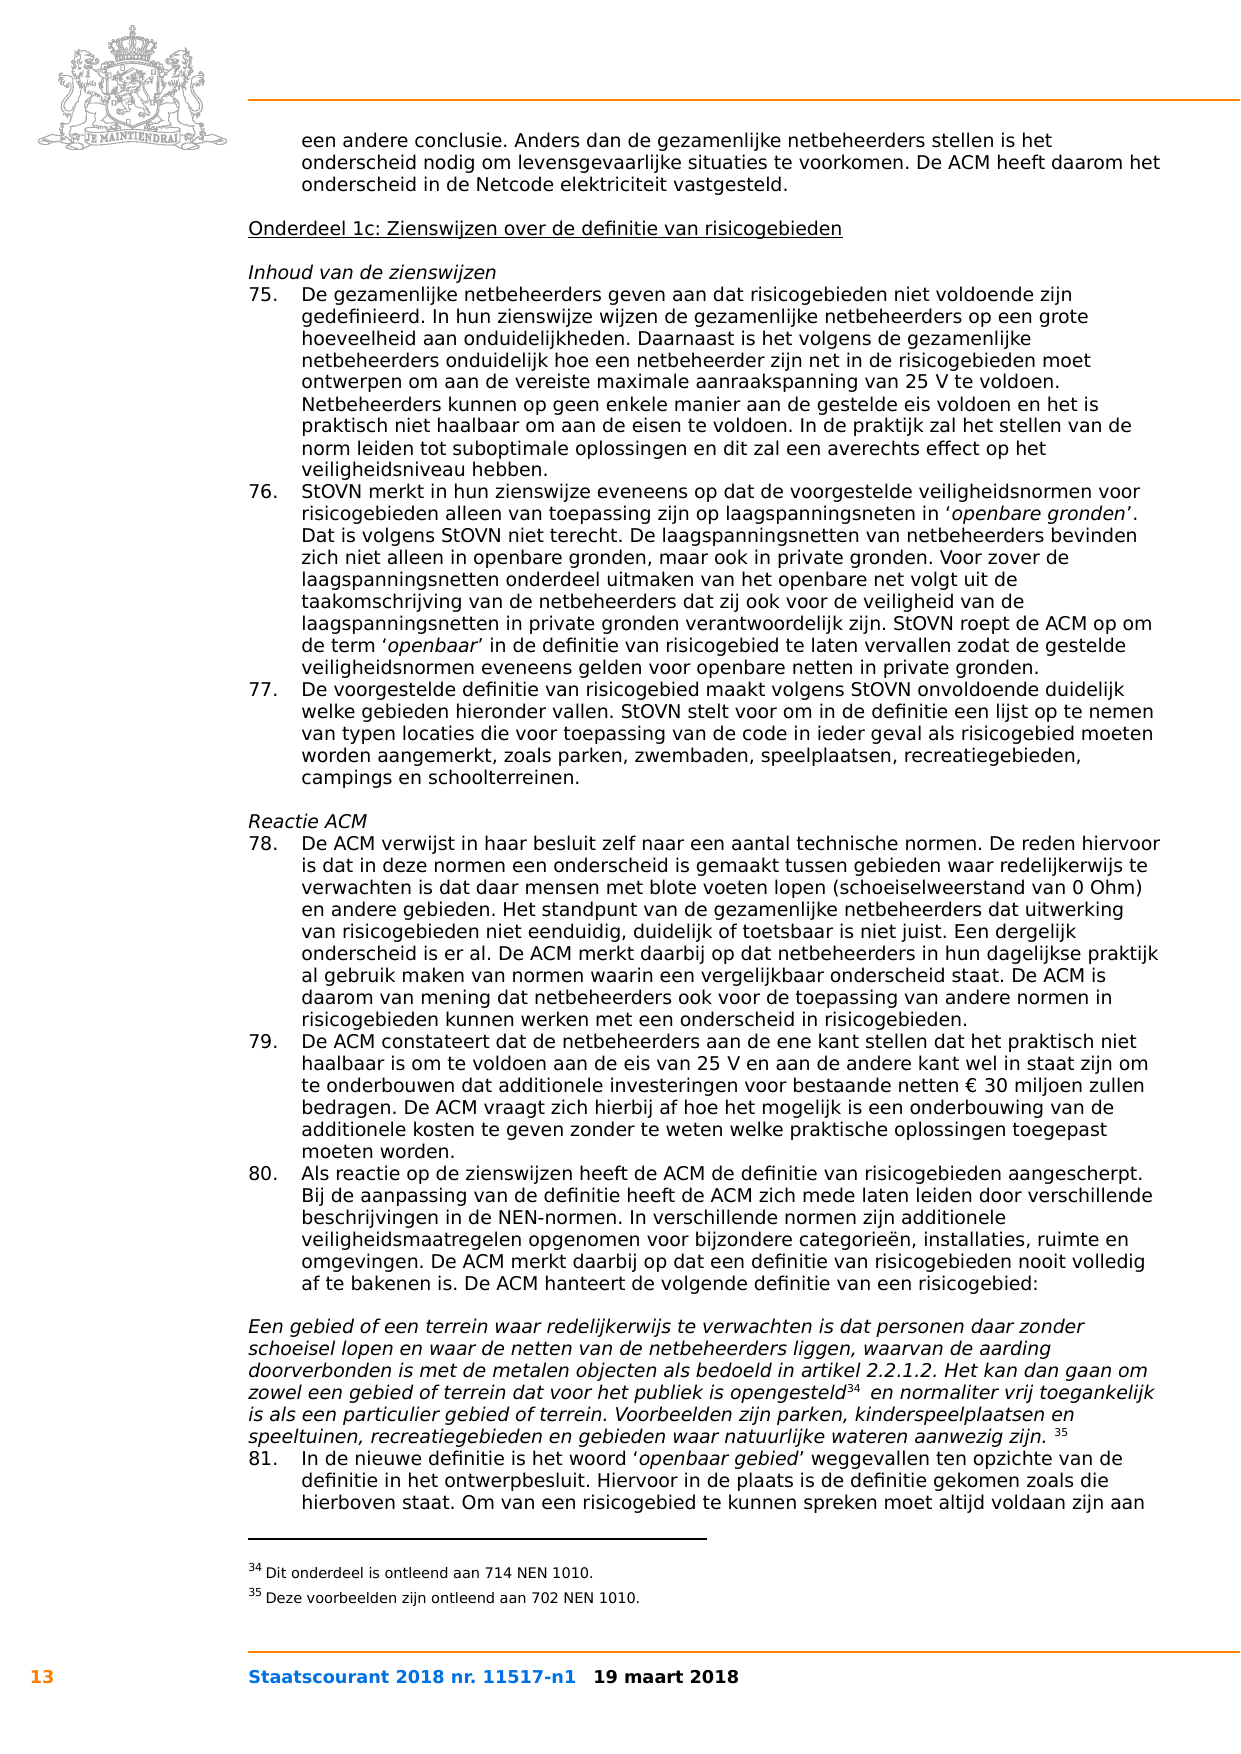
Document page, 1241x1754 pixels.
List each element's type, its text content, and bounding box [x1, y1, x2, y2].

text 77. De voorgestelde definitie van risicogebied maakt volgens StOVN onvoldoende duidelijk welke gebieden hieronder vallen. StOVN stelt voor om in de definitie een lijst op te nemen van typen locaties die voor toepassing van de code in ieder geval als risicogebied moeten worden aangemerkt, zoals parken, zwembaden, speelplaatsen, recreatiegebieden, campings en schoolterreinen. [248, 679, 1163, 789]
text 75. De gezamenlijke netbeheerders geven aan dat risicogebieden niet voldoende zijn gedefinieerd. In hun zienswijze wijzen de gezamenlijke netbeheerders op een grote hoeveelheid aan onduidelijkheden. Daarnaast is het volgens de gezamenlijke netbeheerders onduidelijk hoe een netbeheerder zijn net in de risicogebieden moet ontwerpen om aan de vereiste maximale aanraakspanning van 25 V te voldoen. Netbeheerders kunnen op geen enkele manier aan de gestelde eis voldoen en het is praktisch niet haalbaar om aan de eisen te voldoen. In de praktijk zal het stellen van de norm leiden tot suboptimale oplossingen en dit zal een averechts effect op het veiligheidsniveau hebben. [248, 283, 1163, 481]
text 81. In de nieuwe definitie is het woord ‘openbaar gebied’ weggevallen ten opzichte van de definitie in het ontwerpbesluit. Hiervoor in de plaats is de definitie gekomen zoals die hierboven staat. Om van een risicogebied te kunnen spreken moet altijd voldaan zijn aan [248, 1448, 1163, 1514]
text 76. StOVN merkt in hun zienswijze eveneens op dat de voorgestelde veiligheidsnormen voor risicogebieden alleen van toepassing zijn op laagspanningsneten in ‘openbare gronden’. Dat is volgens StOVN niet terecht. De laagspanningsnetten van netbeheerders bevinden zich niet alleen in openbare gronden, maar ook in private gronden. Voor zover de laagspanningsnetten onderdeel uitmaken van het openbare net volgt uit de taakomschrijving van de netbeheerders dat zij ook voor de veiligheid van de laagspanningsnetten in private gronden verantwoordelijk zijn. StOVN roept de ACM op om de term ‘openbaar’ in de definitie van risicogebied te laten vervallen zodat de gestelde veiligheidsnormen eveneens gelden voor openbare netten in private gronden. [248, 481, 1163, 679]
subtitle Onderdeel 1c: Zienswijzen over de definitie van risicogebieden [248, 218, 1163, 240]
text Een gebied of een terrein waar redelijkerwijs te verwachten is dat personen daar zonder schoeisel lopen en waar de netten van de netbeheerders liggen, waarvan de aarding doorverbonden is met de metalen objecten als bedoeld in artikel 2.2.1.2. Het kan dan gaan om zowel een gebied of terrein dat voor het publiek is opengesteld en normaliter vrij toegankelijk is als een particulier gebied of terrein. Voorbeelden zijn parken, kinderspeelplaatsen en speeltuinen, recreatiegebieden en gebieden waar natuurlijke wateren aanwezig zijn. [248, 1316, 1163, 1448]
text Deze voorbeelden zijn ontleend aan 702 NEN 1010. [248, 1586, 1163, 1608]
text 79. De ACM constateert dat de netbeheerders aan de ene kant stellen dat het praktisch niet haalbaar is om te voldoen aan de eis van 25 V en aan de andere kant wel in staat zijn om te onderbouwen dat additionele investeringen voor bestaande netten € 30 miljoen zullen bedragen. De ACM vraagt zich hierbij af hoe het mogelijk is een onderbouwing van de additionele kosten te geven zonder te weten welke praktische oplossingen toegepast moeten worden. [248, 1031, 1163, 1163]
subtitle Reactie ACM [248, 811, 1163, 833]
subtitle Inhoud van de zienswijzen [248, 262, 1163, 283]
text 78. De ACM verwijst in haar besluit zelf naar een aantal technische normen. De reden hiervoor is dat in deze normen een onderscheid is gemaakt tussen gebieden waar redelijkerwijs te verwachten is dat daar mensen met blote voeten lopen (schoeiselweerstand van 0 Ohm) en andere gebieden. Het standpunt van de gezamenlijke netbeheerders dat uitwerking van risicogebieden niet eenduidig, duidelijk of toetsbaar is niet juist. Een dergelijk onderscheid is er al. De ACM merkt daarbij op dat netbeheerders in hun dagelijkse praktijk al gebruik maken van normen waarin een vergelijkbaar onderscheid staat. De ACM is daarom van mening dat netbeheerders ook voor de toepassing van andere normen in risicogebieden kunnen werken met een onderscheid in risicogebieden. [248, 833, 1163, 1031]
text Dit onderdeel is ontleend aan 714 NEN 1010. [248, 1561, 1163, 1583]
picture [38, 25, 227, 150]
text 80. Als reactie op de zienswijzen heeft de ACM de definitie van risicogebieden aangescherpt. Bij de aanpassing van de definitie heeft de ACM zich mede laten leiden door verschillende beschrijvingen in de NEN-normen. In verschillende normen zijn additionele veiligheidsmaatregelen opgenomen voor bijzondere categorieën, installaties, ruimte en omgevingen. De ACM merkt daarbij op dat een definitie van risicogebieden nooit volledig af te bakenen is. De ACM hanteert de volgende definitie van een risicogebied: [248, 1163, 1163, 1294]
text een andere conclusie. Anders dan de gezamenlijke netbeheerders stellen is het onderscheid nodig om levensgevaarlijke situaties te voorkomen. De ACM heeft daarom het onderscheid in de Netcode elektriciteit vastgesteld. [248, 130, 1163, 196]
